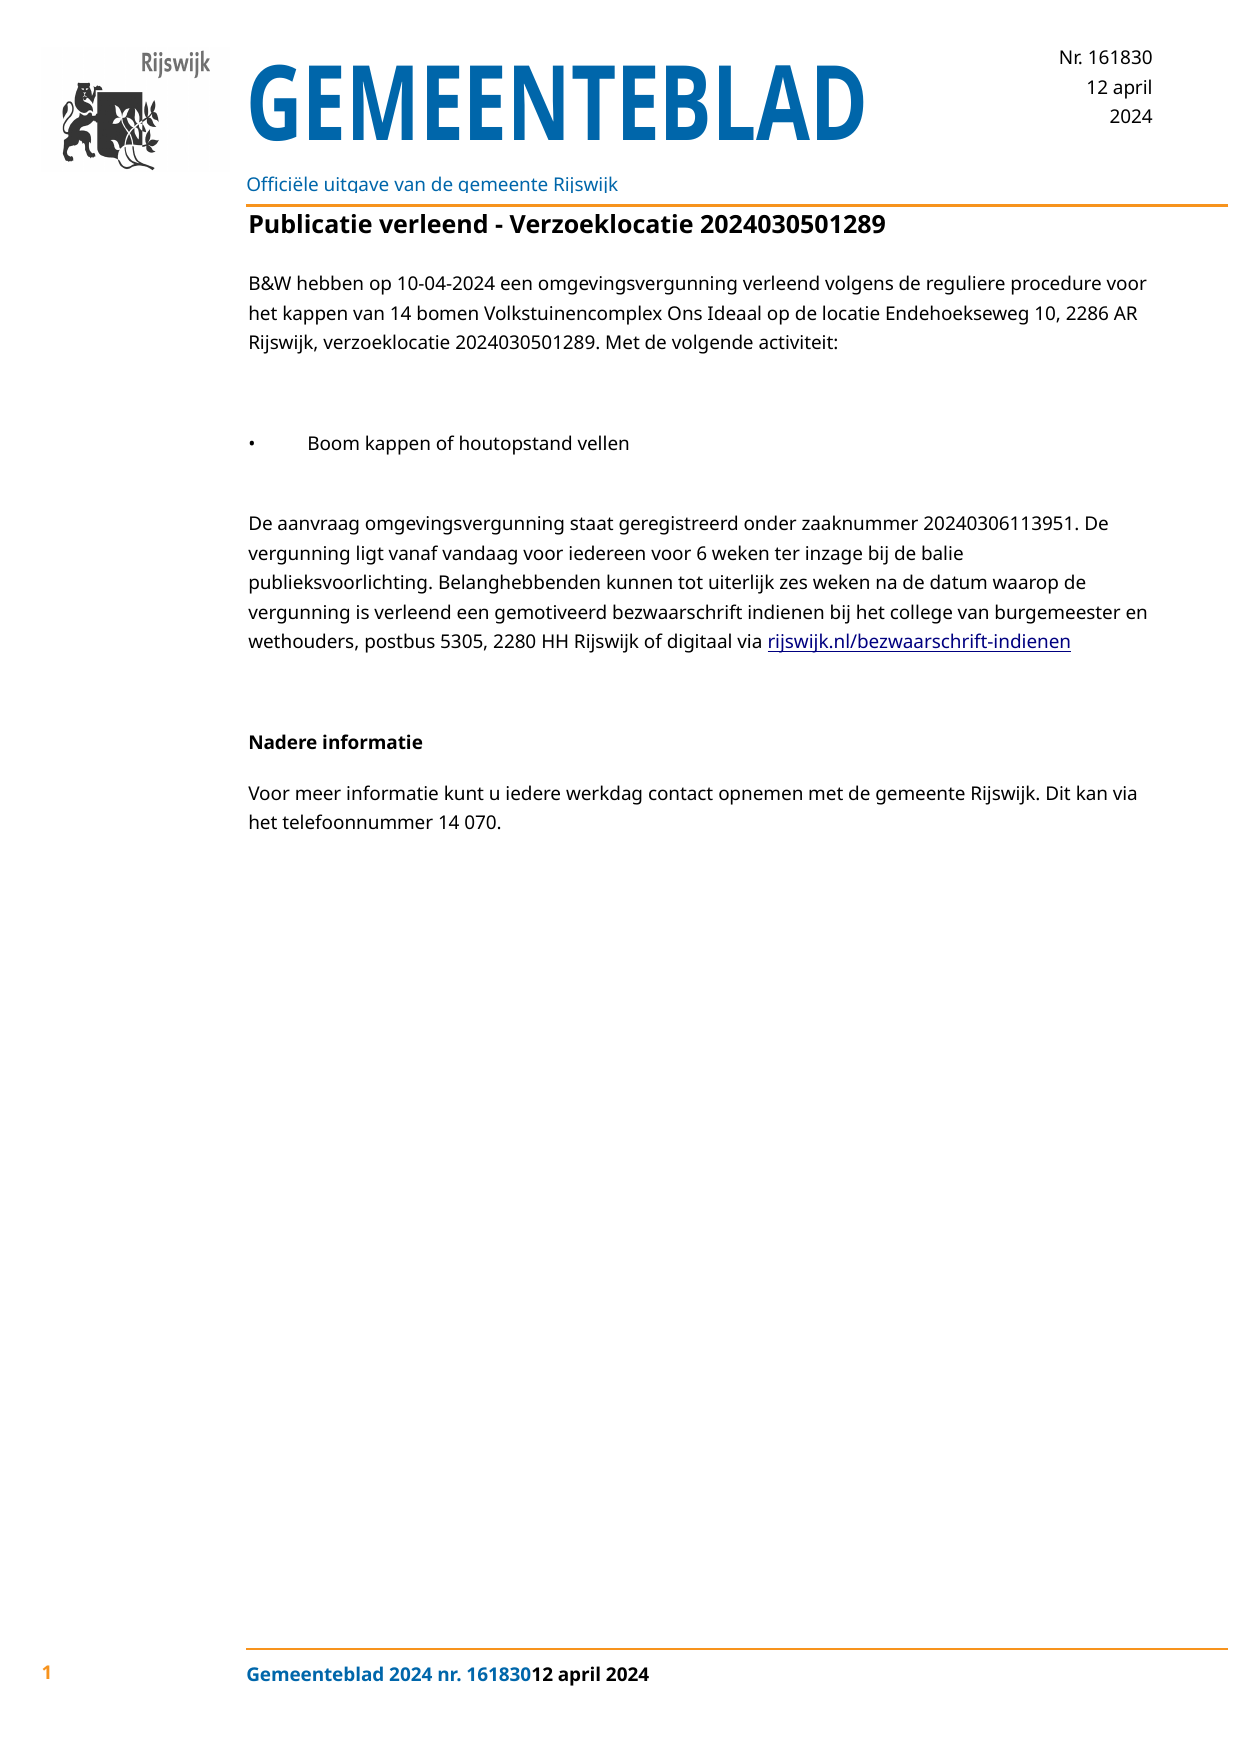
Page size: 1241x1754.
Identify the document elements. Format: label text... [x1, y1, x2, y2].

list Boom kappen of houtopstand vellen [248, 430, 1152, 456]
text Nadere informatie [248, 729, 1152, 755]
picture [41, 47, 231, 172]
text De aanvraag omgevingsvergunning staat geregistreerd onder zaaknummer 20240306113951. De vergunning ligt vanaf vandaag voor iedereen voor 6 weken ter inzage bij de balie publieksvoorlichting. Belanghebbenden kunnen tot uiterlijk zes weken na de datum waarop de vergunning is verleend een gemotiveerd bezwaarschrift indienen bij het college van burgemeester en wethouders, postbus 5305, 2280 HH Rijswijk of digitaal via rijswijk.nl/bezwaarschrift-indienen [248, 510, 1152, 654]
text Voor meer informatie kunt u iedere werkdag contact opnemen met de gemeente Rijswijk. Dit kan via het telefoonnummer 14 070. [248, 780, 1152, 835]
text B&W hebben op 10-04-2024 een omgevingsvergunning verleend volgens de reguliere procedure voor het kappen van 14 bomen Volkstuinencomplex Ons Ideaal op de locatie Endehoekseweg 10, 2286 AR Rijswijk, verzoeklocatie 2024030501289. Met de volgende activiteit: [248, 270, 1152, 355]
text Publicatie verleend - Verzoeklocatie 2024030501289 [248, 207, 1152, 241]
